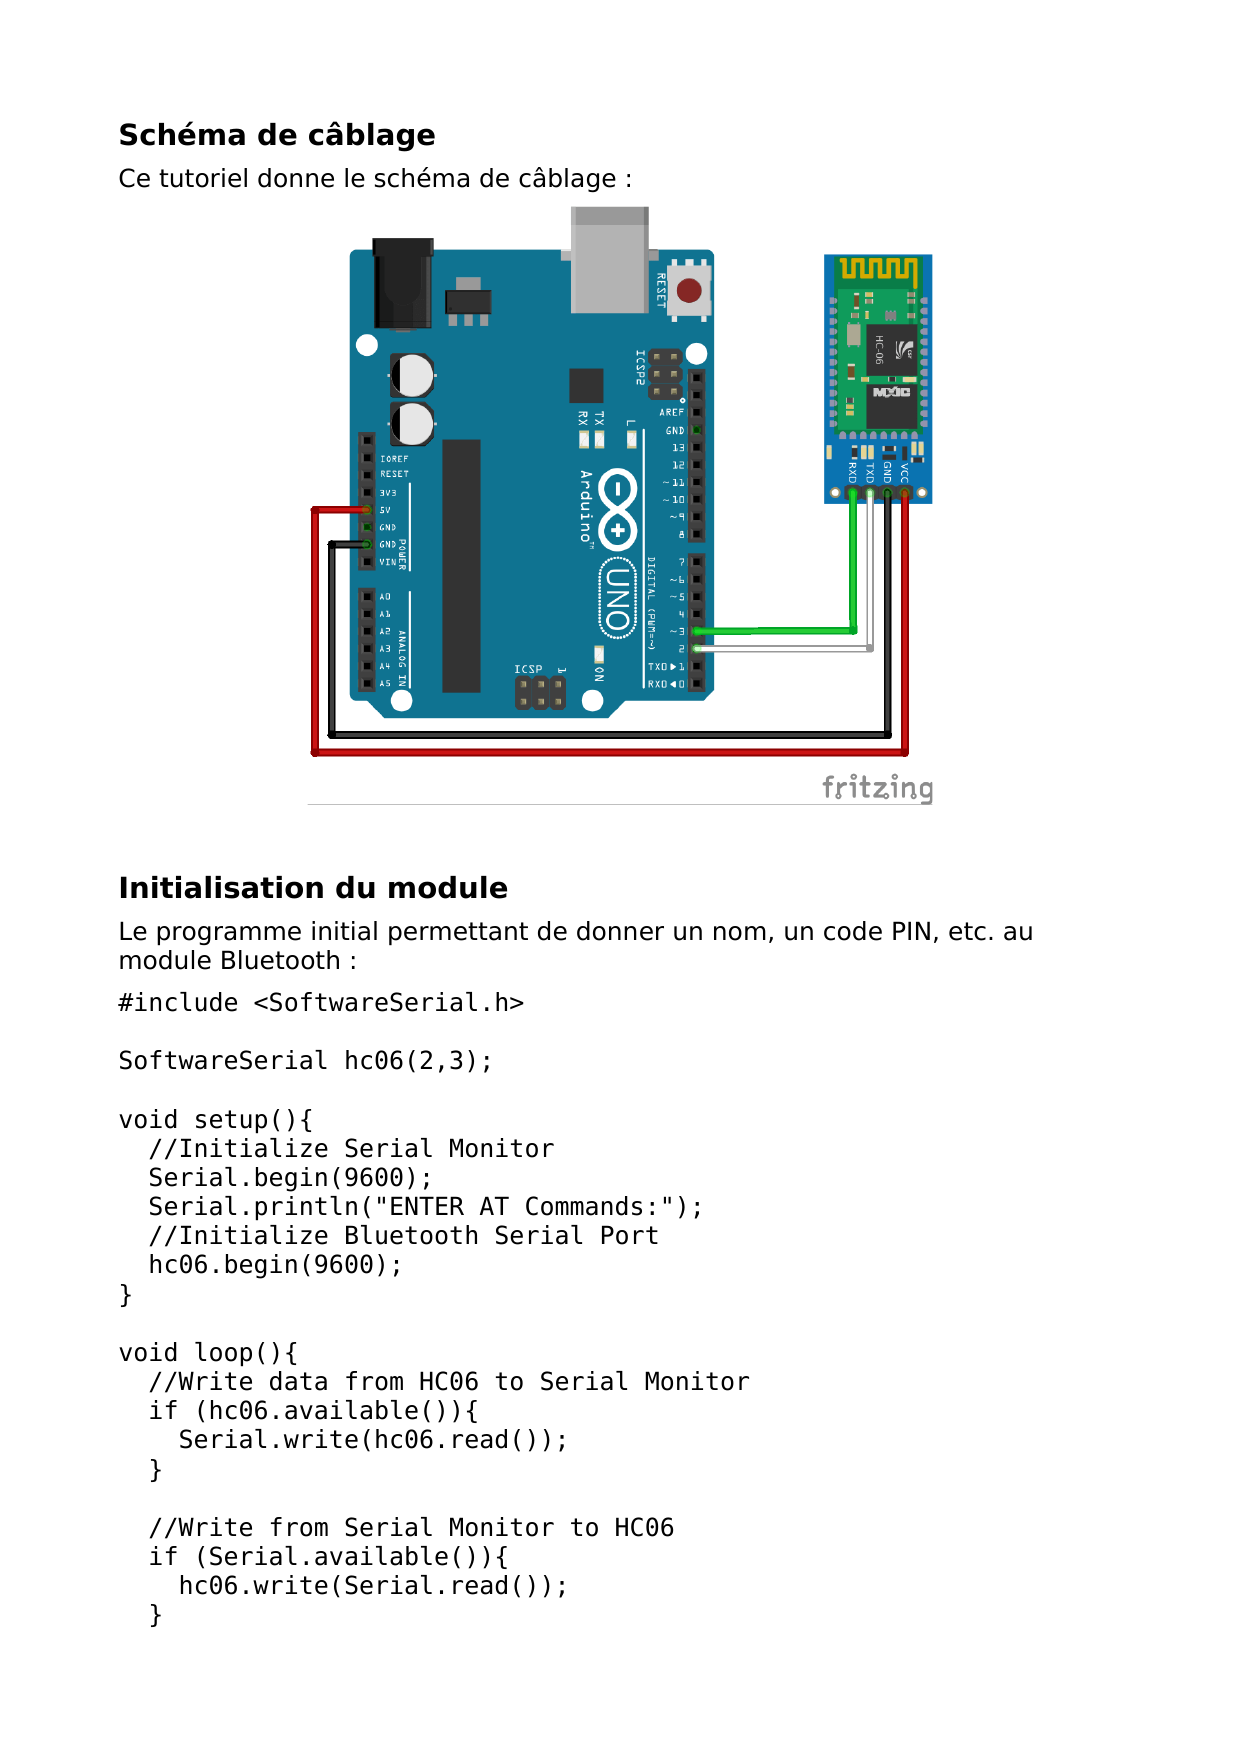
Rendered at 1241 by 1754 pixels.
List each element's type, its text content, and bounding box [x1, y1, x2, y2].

picture [307, 206, 933, 805]
subtitle Schéma de câblage [118, 118, 1122, 152]
text Ce tutoriel donne le schéma de câblage : [118, 164, 1122, 194]
text Le programme initial permettant de donner un nom, un code PIN, etc. au module Bluetooth : [118, 917, 1122, 976]
text #include <SoftwareSerial.h> SoftwareSerial hc06(2,3); void setup(){ //Initialize Serial Monitor Serial.begin(9600); Serial.println("ENTER AT Commands:"); //Initialize Bluetooth Serial Port hc06.begin(9600); } void loop(){ //Write data from HC06 to Serial Monitor if (hc06.available()){ Serial.write(hc06.read()); } //Write from Serial Monitor to HC06 if (Serial.available()){ hc06.write(Serial.read()); } [118, 988, 1122, 1630]
subtitle Initialisation du module [118, 871, 1122, 905]
